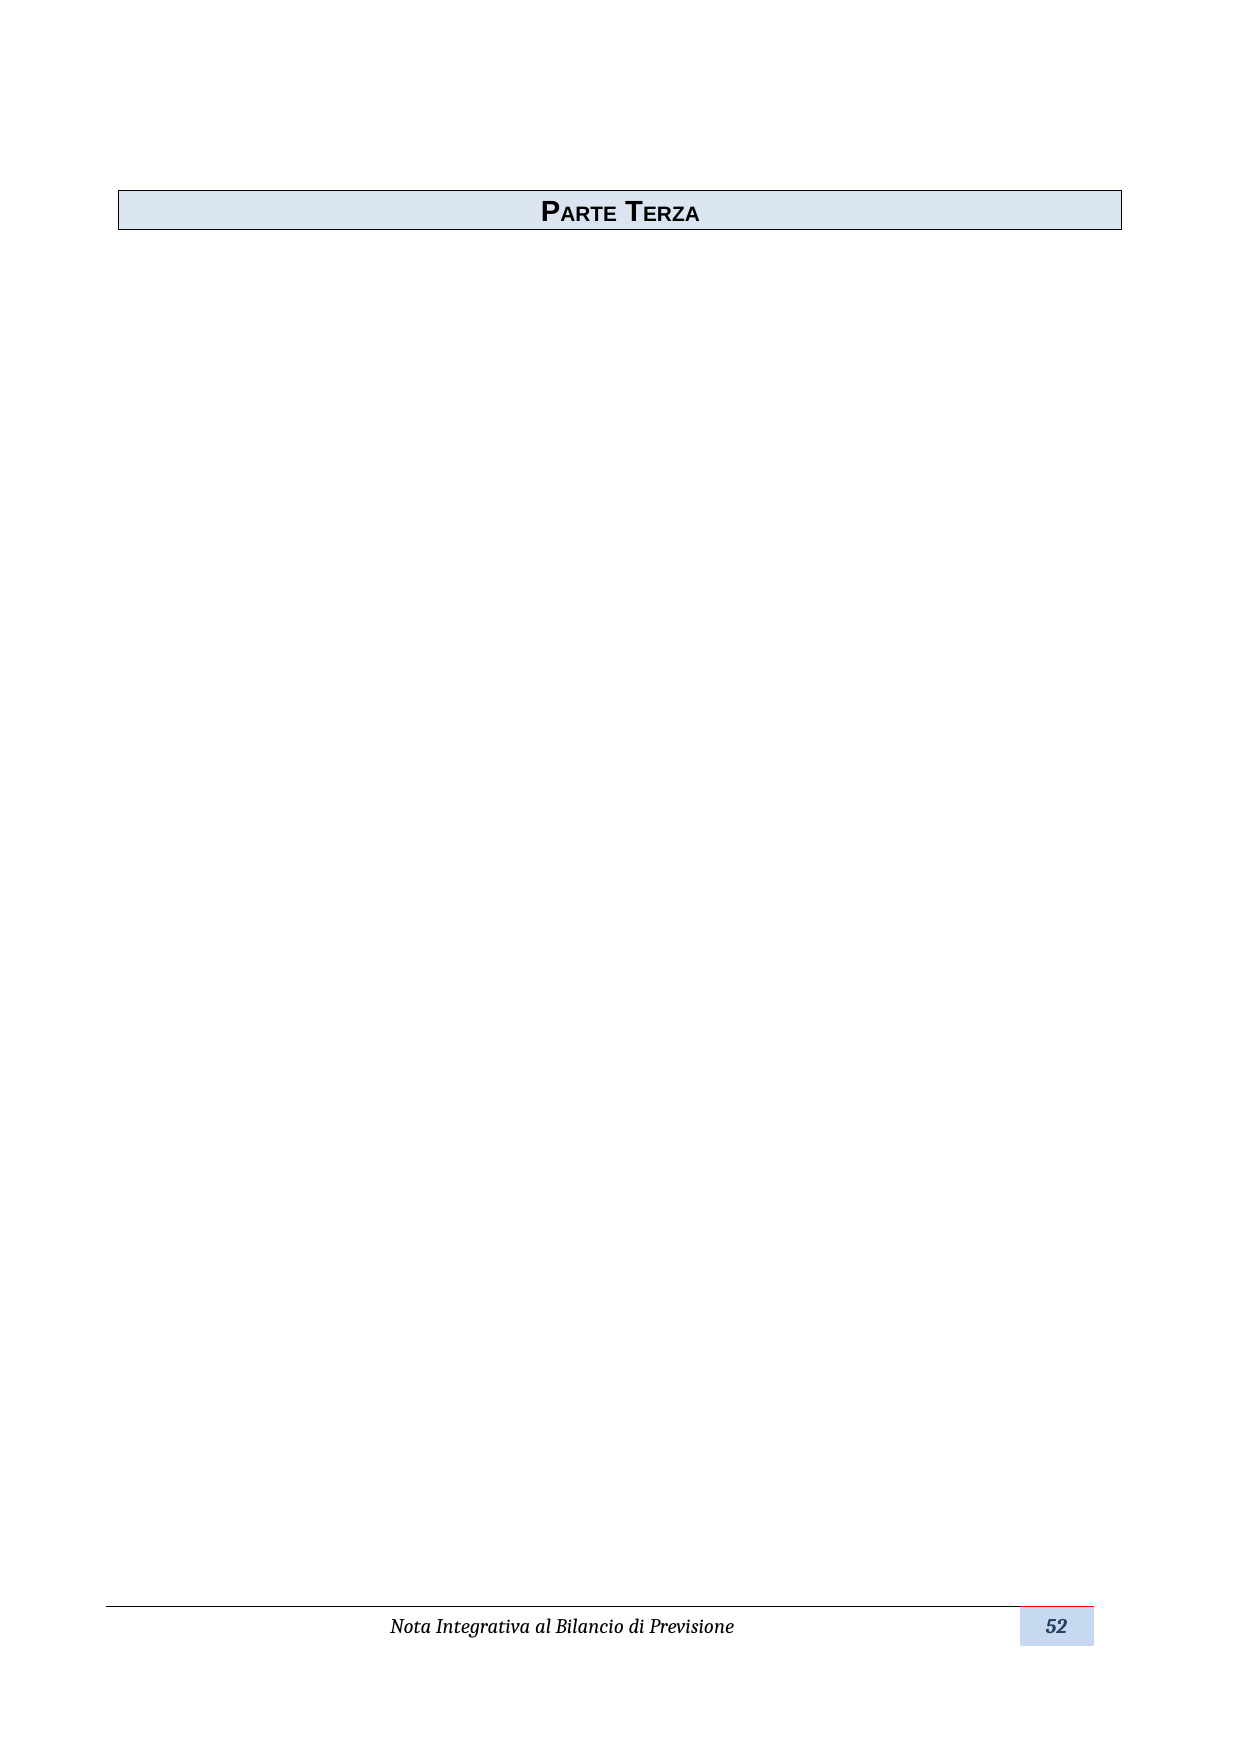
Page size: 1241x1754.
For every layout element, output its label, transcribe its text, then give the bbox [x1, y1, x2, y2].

text PARTE TERZA [119, 191, 1121, 229]
